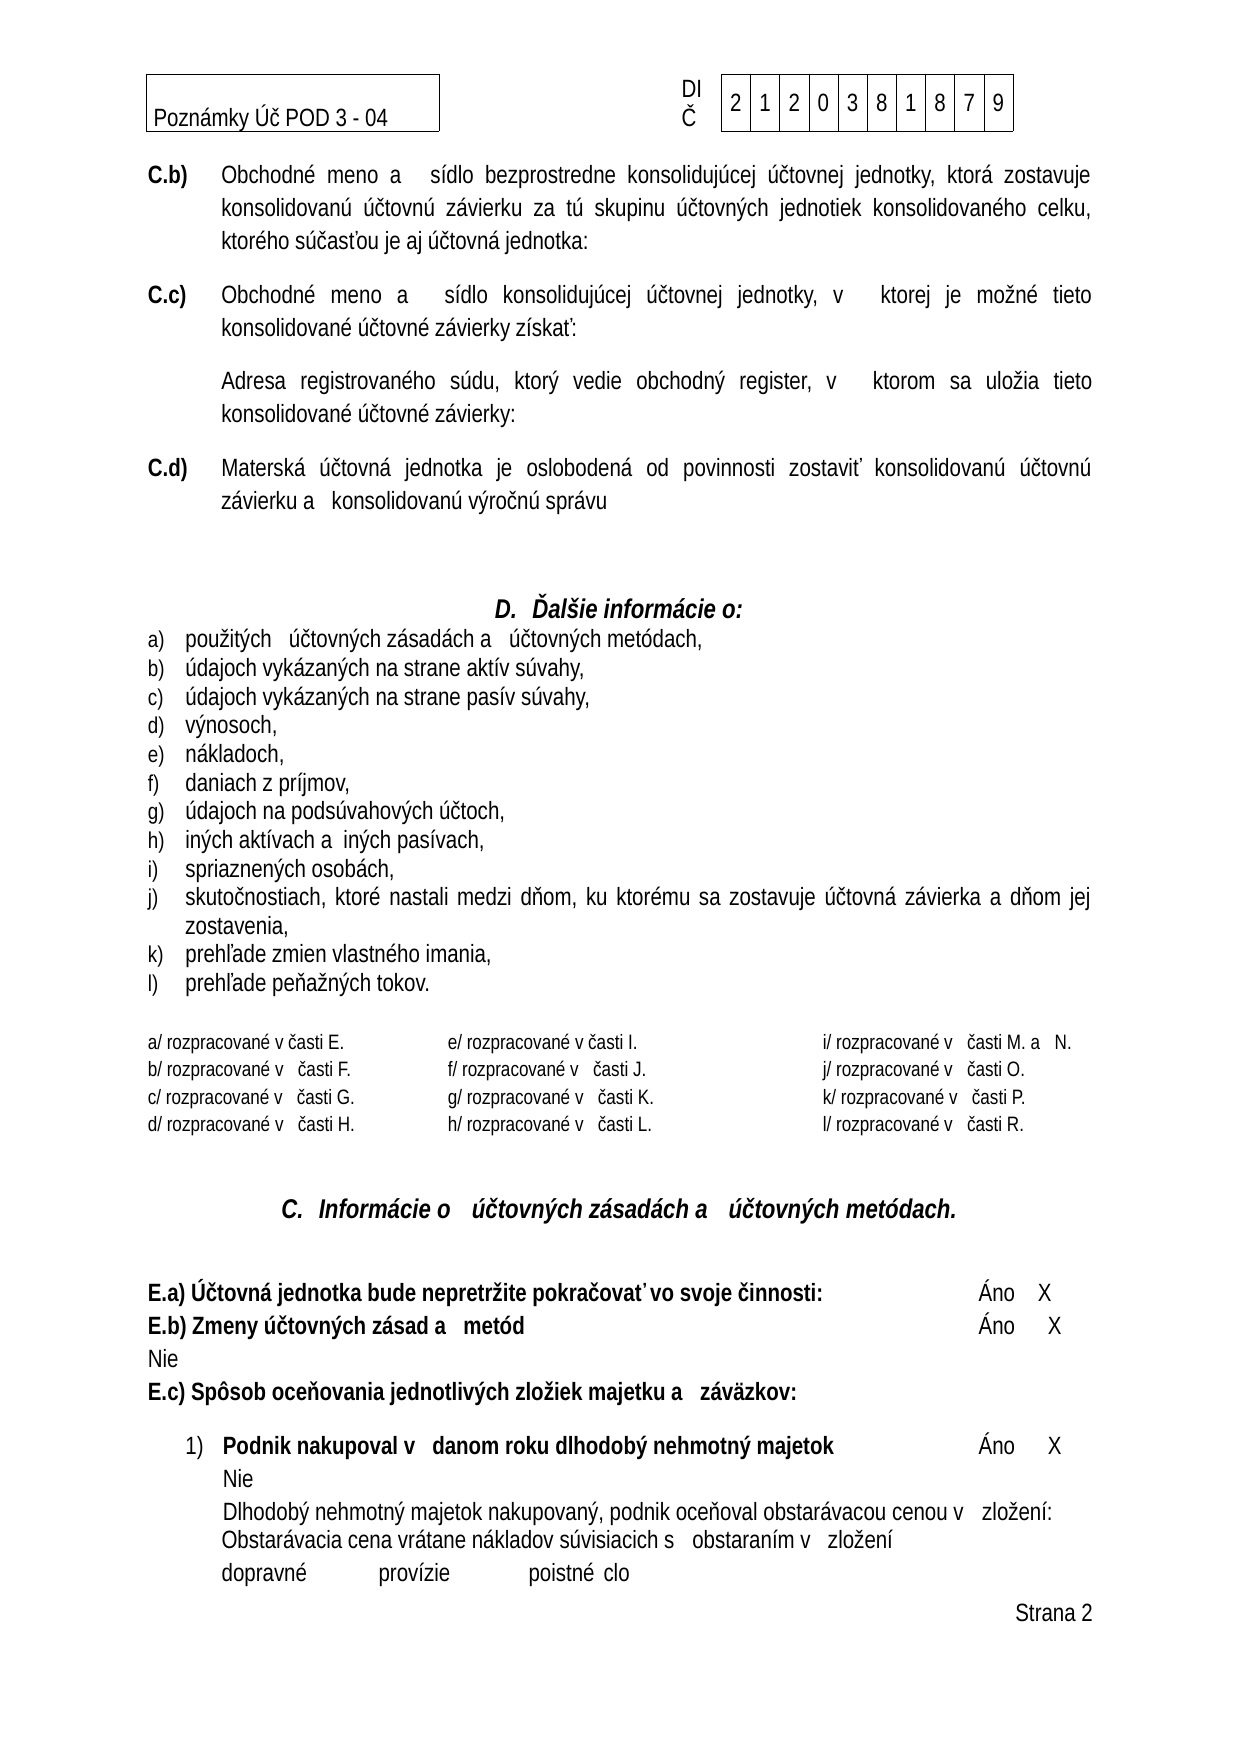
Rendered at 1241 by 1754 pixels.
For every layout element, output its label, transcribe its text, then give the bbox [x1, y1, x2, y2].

text a/ rozpracované v časti E. e/ rozpracované v časti I. i/ rozpracované v časti M. a N. [148, 1030, 1093, 1054]
list daniach z príjmov, [148, 768, 1093, 796]
list výnosoch, [148, 710, 1093, 739]
list spriaznených osobách, [148, 853, 1093, 882]
list nákladoch, [148, 739, 1093, 768]
text E.b) Zmeny účtovných zásad a metód Áno X Nie [148, 1311, 1093, 1373]
list údajoch vykázaných na strane aktív súvahy, [148, 653, 1093, 682]
text E.c) Spôsob oceňovania jednotlivých zložiek majetku a záväzkov: [148, 1377, 1093, 1406]
text Adresa registrovaného súdu, ktorý vedie obchodný register, v ktorom sa uložia tieto konsolidované účtovné závierky: [221, 366, 1093, 428]
list údajoch na podsúvahových účtoch, [148, 796, 1093, 825]
text d/ rozpracované v časti H. h/ rozpracované v časti L. l/ rozpracované v časti R. [148, 1112, 1093, 1136]
text E.a) Účtovná jednotka bude nepretržite pokračovať vo svoje činnosti: Áno X [148, 1278, 1093, 1307]
text Dlhodobý nehmotný majetok nakupovaný, podnik oceňoval obstarávacou cenou v zložení: [223, 1497, 1093, 1525]
list skutočnostiach, ktoré nastali medzi dňom, ku ktorému sa zostavuje účtovná závierka a dňom jej zostavenia, [148, 882, 1093, 939]
text b/ rozpracované v časti F. f/ rozpracované v časti J. j/ rozpracované v časti O. [148, 1057, 1093, 1081]
list údajoch vykázaných na strane pasív súvahy, [148, 682, 1093, 710]
text C.d) Materská účtovná jednotka je oslobodená od povinnosti zostaviť konsolidovanú účtovnú závierku a konsolidovanú výročnú správu [148, 453, 1093, 514]
text C.b) Obchodné meno a sídlo bezprostredne konsolidujúcej účtovnej jednotky, ktorá zostavuje konsolidovanú účtovnú závierku za tú skupinu účtovných jednotiek konsolidovaného celku, ktorého súčasťou je aj účtovná jednotka: [148, 160, 1093, 254]
list použitých účtovných zásadách a účtovných metódach, [148, 624, 1093, 653]
list Ďalšie informácie o: [148, 593, 1093, 624]
list Podnik nakupoval v danom roku dlhodobý nehmotný majetok Áno X Nie [185, 1431, 1093, 1492]
list prehľade zmien vlastného imania, [148, 939, 1093, 968]
list prehľade peňažných tokov. [148, 968, 1093, 997]
list Informácie o účtovných zásadách a účtovných metódach. [148, 1193, 1093, 1224]
text Obstarávacia cena vrátane nákladov súvisiacich s obstaraním v zložení [148, 1525, 1093, 1554]
list iných aktívach a iných pasívach, [148, 825, 1093, 853]
text C.c) Obchodné meno a sídlo konsolidujúcej účtovnej jednotky, v ktorej je možné tieto konsolidované účtovné závierky získať: [148, 279, 1093, 341]
text dopravné provízie poistné clo [148, 1558, 1093, 1587]
text c/ rozpracované v časti G. g/ rozpracované v časti K. k/ rozpracované v časti P. [148, 1085, 1093, 1109]
